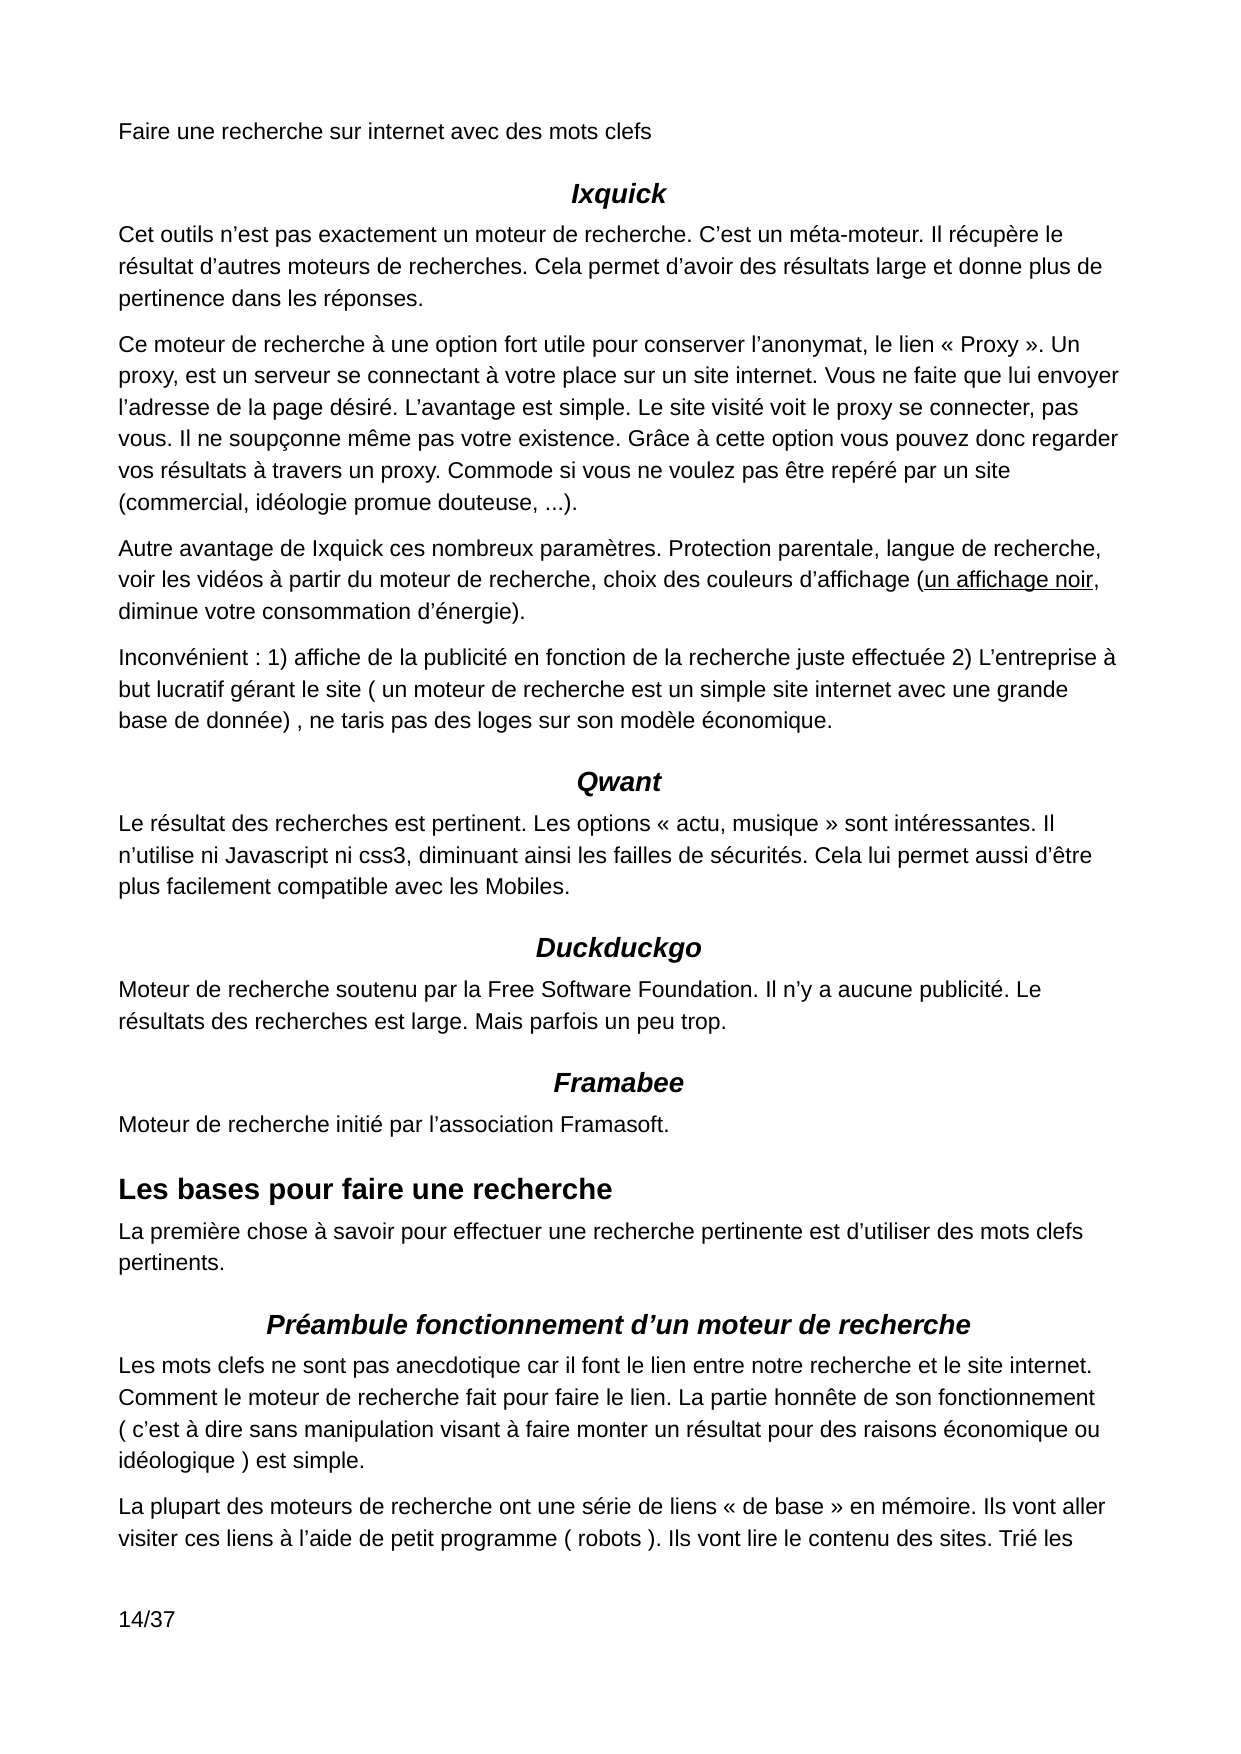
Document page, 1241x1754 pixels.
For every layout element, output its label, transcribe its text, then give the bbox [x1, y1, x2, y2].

subtitle Qwant [118, 766, 1122, 798]
subtitle Ixquick [118, 177, 1122, 209]
subtitle Framabee [118, 1066, 1122, 1098]
text La plupart des moteurs de recherche ont une série de liens « de base » en mémoire. Ils vont aller visiter ces liens à l’aide de petit programme ( robots ). Ils vont lire le contenu des sites. Trié les [118, 1493, 1122, 1551]
text Le résultat des recherches est pertinent. Les options « actu, musique » sont intéressantes. Il n’utilise ni Javascript ni css3, diminuant ainsi les failles de sécurités. Cela lui permet aussi d’être plus facilement compatible avec les Mobiles. [118, 810, 1122, 899]
text Cet outils n’est pas exactement un moteur de recherche. C’est un méta-moteur. Il récupère le résultat d’autres moteurs de recherches. Cela permet d’avoir des résultats large et donne plus de pertinence dans les réponses. [118, 221, 1122, 311]
subtitle Préambule fonctionnement d’un moteur de recherche [118, 1308, 1122, 1340]
text Ce moteur de recherche à une option fort utile pour conserver l’anonymat, le lien « Proxy ». Un proxy, est un serveur se connectant à votre place sur un site internet. Vous ne faite que lui envoyer l’adresse de la page désiré. L’avantage est simple. Le site visité voit le proxy se connecter, pas vous. Il ne soupçonne même pas votre existence. Grâce à cette option vous pouvez donc regarder vos résultats à travers un proxy. Commode si vous ne voulez pas être repéré par un site (commercial, idéologie promue douteuse, ...). [118, 331, 1122, 515]
text Moteur de recherche soutenu par la Free Software Foundation. Il n’y a aucune publicité. Le résultats des recherches est large. Mais parfois un peu trop. [118, 976, 1122, 1034]
subtitle Les bases pour faire une recherche [118, 1172, 1122, 1205]
text Inconvénient : 1) affiche de la publicité en fonction de la recherche juste effectuée 2) L’entreprise à but lucratif gérant le site ( un moteur de recherche est un simple site internet avec une grande base de donnée) , ne taris pas des loges sur son modèle économique. [118, 644, 1122, 733]
text La première chose à savoir pour effectuer une recherche pertinente est d’utiliser des mots clefs pertinents. [118, 1218, 1122, 1276]
subtitle Duckduckgo [118, 932, 1122, 964]
text Autre avantage de Ixquick ces nombreux paramètres. Protection parentale, langue de recherche, voir les vidéos à partir du moteur de recherche, choix des couleurs d’affichage (un affichage noir, diminue votre consommation d’énergie). [118, 535, 1122, 624]
text Les mots clefs ne sont pas anecdotique car il font le lien entre notre recherche et le site internet. Comment le moteur de recherche fait pour faire le lien. La partie honnête de son fonctionnement ( c’est à dire sans manipulation visant à faire monter un résultat pour des raisons économique ou idéologique ) est simple. [118, 1352, 1122, 1473]
text Moteur de recherche initié par l’association Framasoft. [118, 1111, 1122, 1137]
